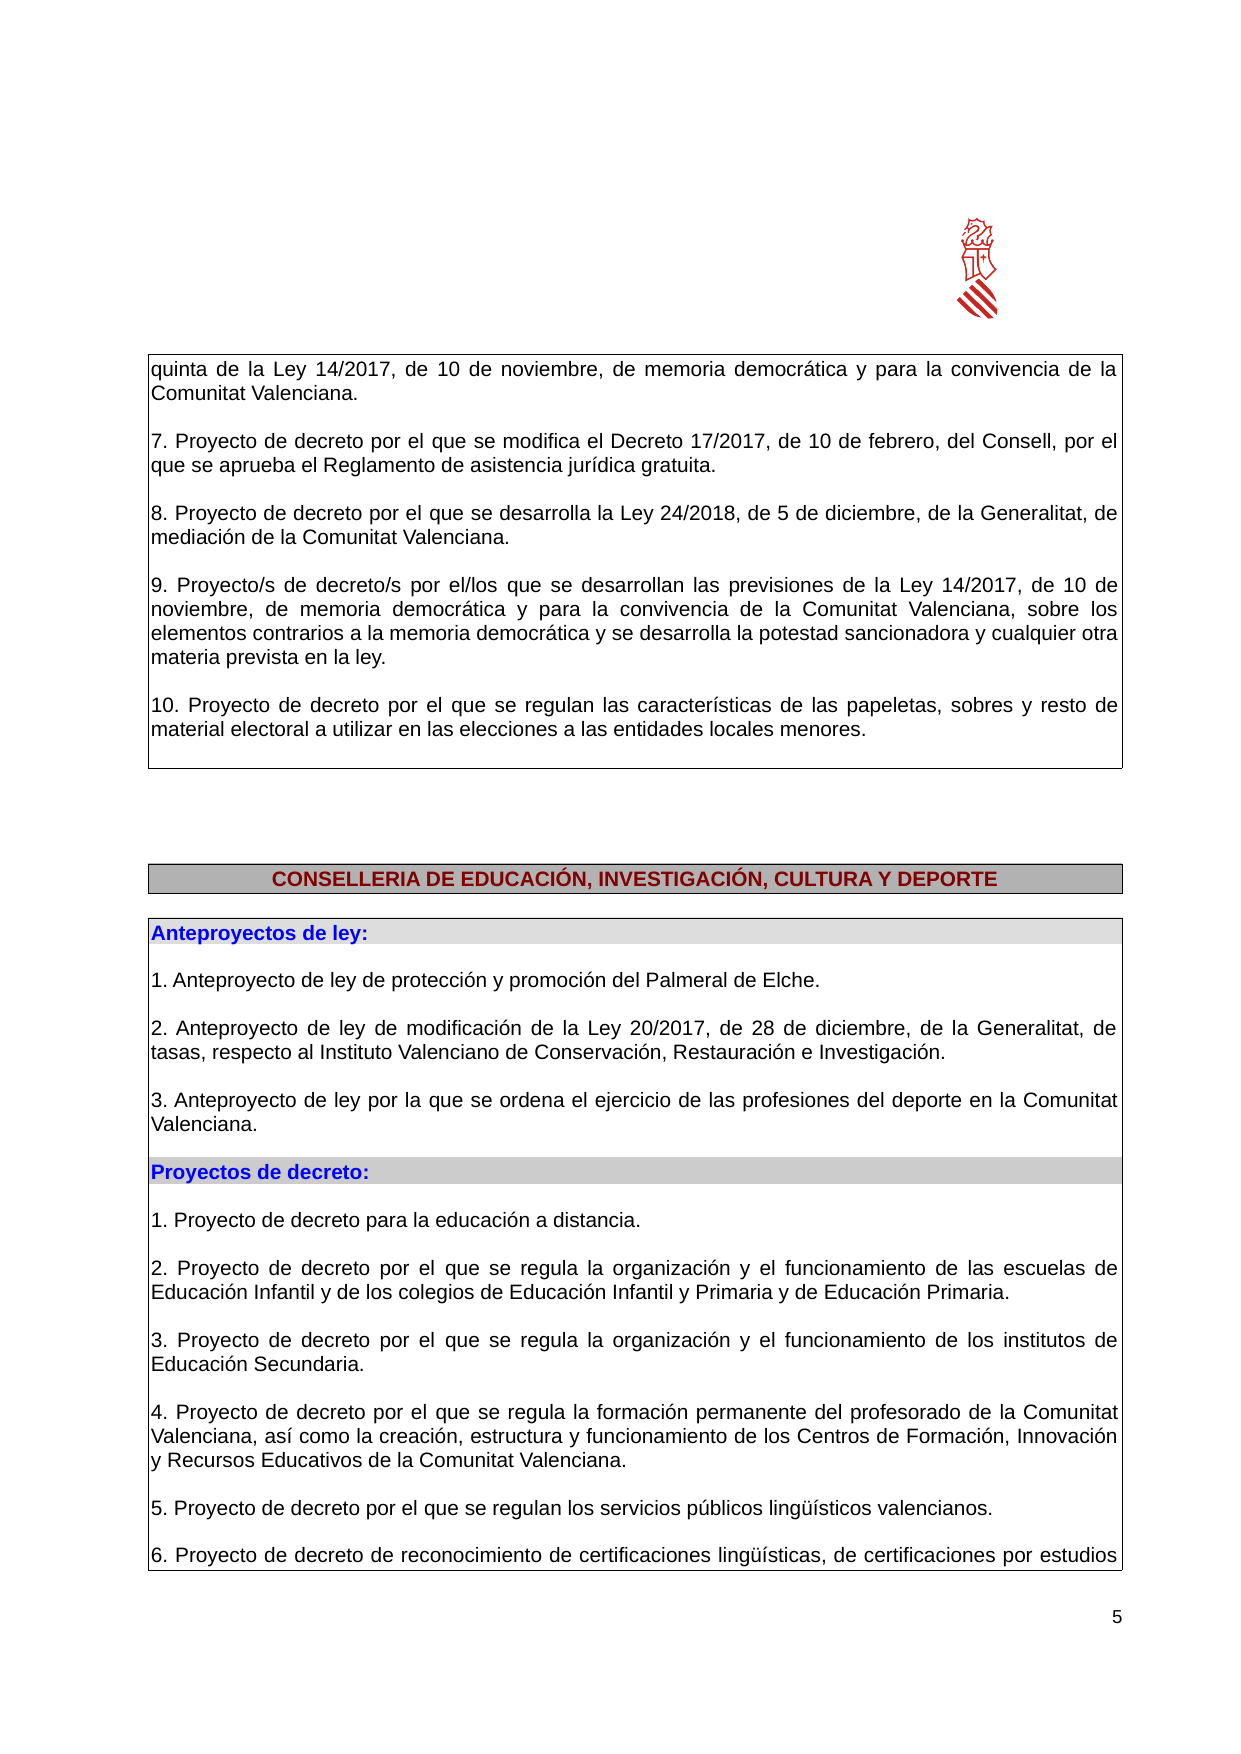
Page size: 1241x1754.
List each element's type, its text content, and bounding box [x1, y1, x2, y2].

text 7. Proyecto de decreto por el que se modifica el Decreto 17/2017, de 10 de febrero, del Consell, por el que se aprueba el Reglamento de asistencia jurídica gratuita. [149, 426, 1122, 477]
text 9. Proyecto/s de decreto/s por el/los que se desarrollan las previsiones de la Ley 14/2017, de 10 de noviembre, de memoria democrática y para la convivencia de la Comunitat Valenciana, sobre los elementos contrarios a la memoria democrática y se desarrolla la potestad sancionadora y cualquier otra materia prevista en la ley. [149, 570, 1122, 669]
text 5. Proyecto de decreto por el que se regulan los servicios públicos lingüísticos valencianos. [149, 1492, 1122, 1519]
text 10. Proyecto de decreto por el que se regulan las características de las papeletas, sobres y resto de material electoral a utilizar en las elecciones a las entidades locales menores. [149, 690, 1122, 741]
text 6. Proyecto de decreto de reconocimiento de certificaciones lingüísticas, de certificaciones por estudios [149, 1540, 1122, 1570]
text 8. Proyecto de decreto por el que se desarrolla la Ley 24/2018, de 5 de diciembre, de la Generalitat, de mediación de la Comunitat Valenciana. [149, 498, 1122, 549]
text quinta de la Ley 14/2017, de 10 de noviembre, de memoria democrática y para la convivencia de la Comunitat Valenciana. [149, 355, 1122, 405]
text 4. Proyecto de decreto por el que se regula la formación permanente del profesorado de la Comunitat Valenciana, así como la creación, estructura y funcionamiento de los Centros de Formación, Innovación y Recursos Educativos de la Comunitat Valenciana. [149, 1397, 1122, 1471]
text Proyectos de decreto: [149, 1157, 1122, 1184]
text CONSELLERIA DE EDUCACIÓN, INVESTIGACIÓN, CULTURA Y DEPORTE [149, 865, 1122, 893]
text Anteproyectos de ley: [149, 919, 1122, 944]
text 3. Anteproyecto de ley por la que se ordena el ejercicio de las profesiones del deporte en la Comunitat Valenciana. [149, 1085, 1122, 1136]
text 1. Proyecto de decreto para la educación a distancia. [149, 1205, 1122, 1232]
text 3. Proyecto de decreto por el que se regula la organización y el funcionamiento de los institutos de Educación Secundaria. [149, 1325, 1122, 1376]
text 2. Anteproyecto de ley de modificación de la Ley 20/2017, de 28 de diciembre, de la Generalitat, de tasas, respecto al Instituto Valenciano de Conservación, Restauración e Investigación. [149, 1013, 1122, 1064]
text 1. Anteproyecto de ley de protección y promoción del Palmeral de Elche. [149, 965, 1122, 992]
text 2. Proyecto de decreto por el que se regula la organización y el funcionamiento de las escuelas de Educación Infantil y de los colegios de Educación Infantil y Primaria y de Educación Primaria. [149, 1253, 1122, 1304]
picture [831, 202, 1123, 325]
